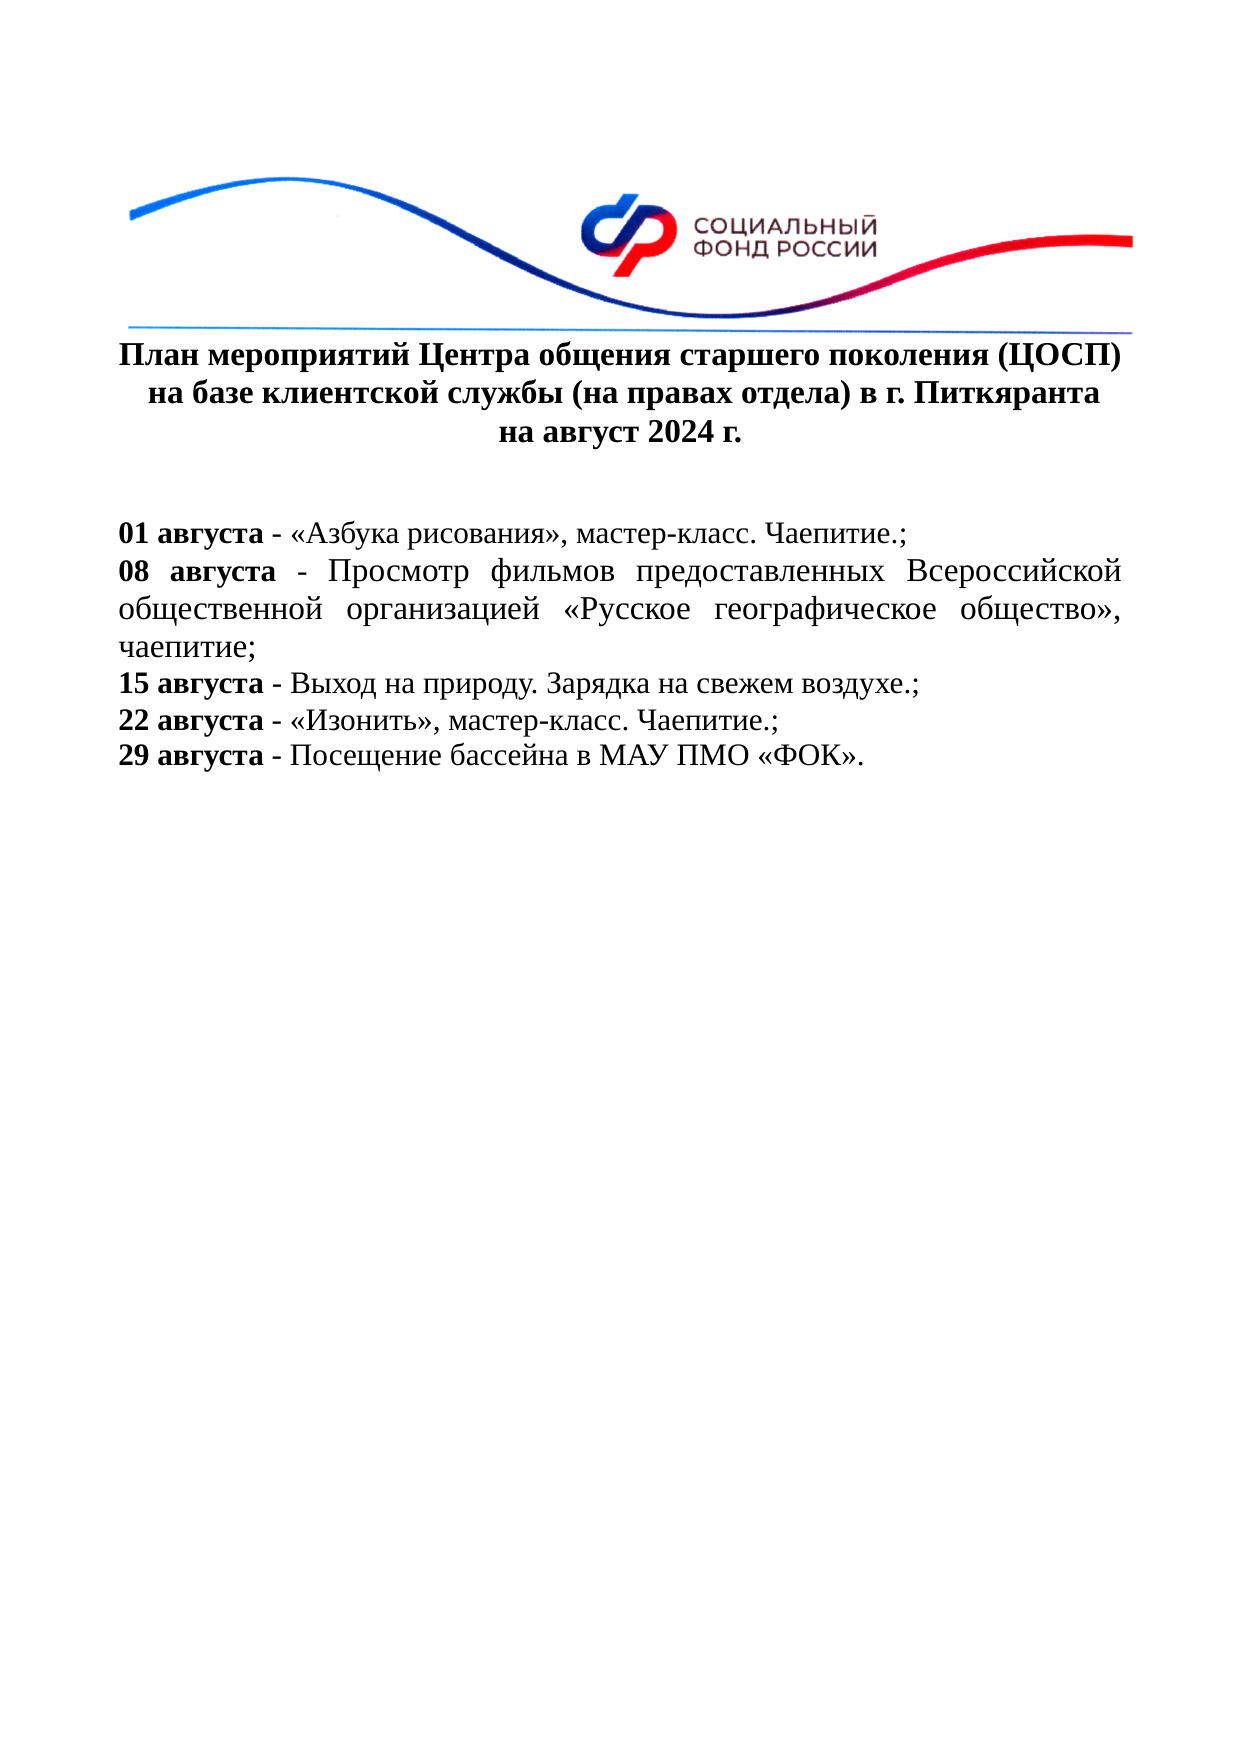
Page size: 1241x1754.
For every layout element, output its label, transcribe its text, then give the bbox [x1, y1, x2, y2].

text 15 августа - Выход на природу. Зарядка на свежем воздухе.; [118, 665, 1122, 701]
text 29 августа - Посещение бассейна в МАУ ПМО «ФОК». [118, 737, 1122, 773]
text на базе клиентской службы (на правах отдела) в г. Питкяранта на август 2024 г. [118, 372, 1122, 449]
text 01 августа - «Азбука рисования», мастер-класс. Чаепитие.; [118, 514, 1122, 550]
text План мероприятий Центра общения старшего поколения (ЦОСП) [118, 335, 1122, 372]
text 22 августа - «Изонить», мастер-класс. Чаепитие.; [118, 701, 1122, 737]
text 08 августа - Просмотр фильмов предоставленных Всероссийской общественной организацией «Русское географическое общество», чаепитие; [118, 550, 1122, 665]
picture [118, 118, 1136, 335]
